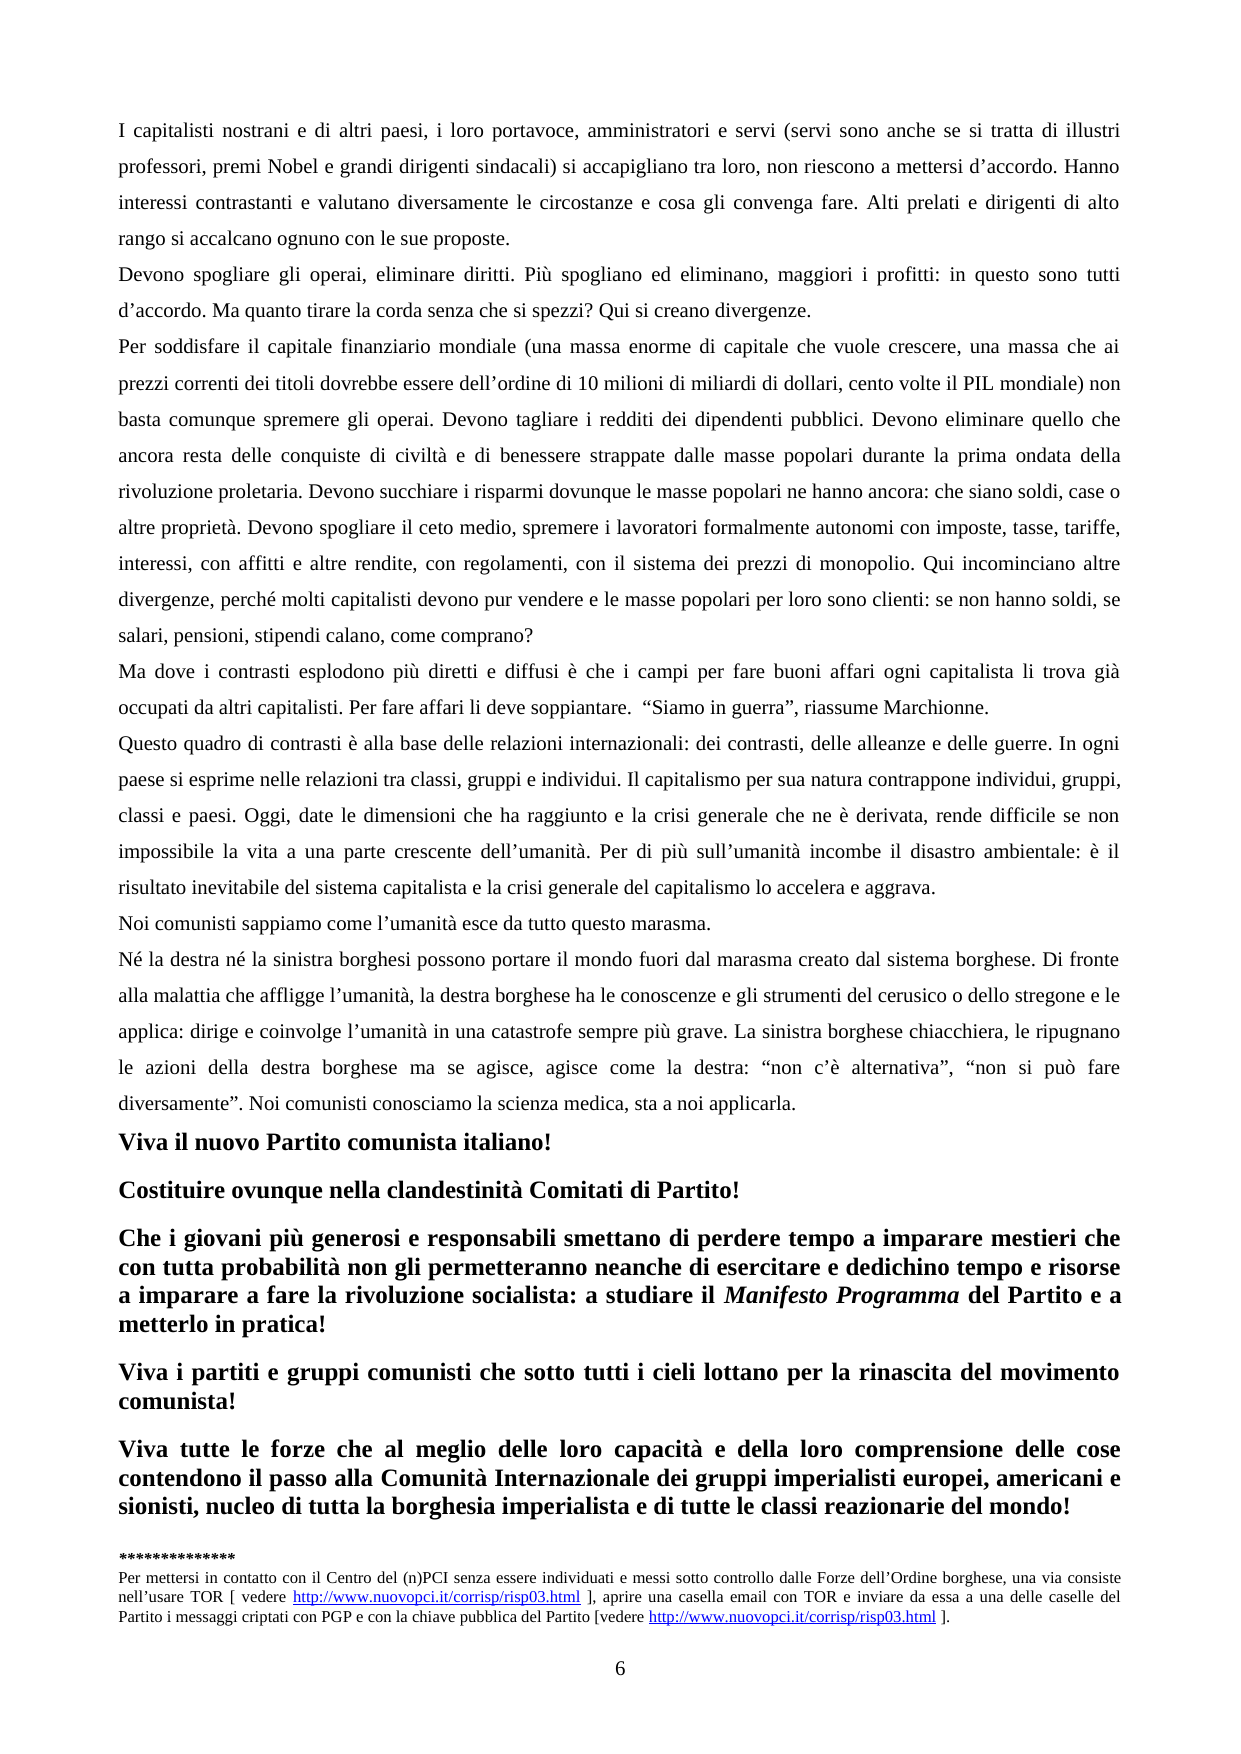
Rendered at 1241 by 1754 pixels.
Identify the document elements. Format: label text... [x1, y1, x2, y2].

text I capitalisti nostrani e di altri paesi, i loro portavoce, amministratori e servi (servi sono anche se si tratta di illustri professori, premi Nobel e grandi dirigenti sindacali) si accapigliano tra loro, non riescono a mettersi d’accordo. Hanno interessi contrastanti e valutano diversamente le circostanze e cosa gli convenga fare. Alti prelati e dirigenti di alto rango si accalcano ognuno con le sue proposte. [118, 118, 1122, 250]
text Viva il nuovo Partito comunista italiano! [118, 1127, 1122, 1156]
text ************** [118, 1549, 1122, 1568]
text Né la destra né la sinistra borghesi possono portare il mondo fuori dal marasma creato dal sistema borghese. Di fronte alla malattia che affligge l’umanità, la destra borghese ha le conoscenze e gli strumenti del cerusico o dello stregone e le applica: dirige e coinvolge l’umanità in una catastrofe sempre più grave. La sinistra borghese chiacchiera, le ripugnano le azioni della destra borghese ma se agisce, agisce come la destra: “non c’è alternativa”, “non si può fare diversamente”. Noi comunisti conosciamo la scienza medica, sta a noi applicarla. [118, 947, 1122, 1115]
text Costituire ovunque nella clandestinità Comitati di Partito! [118, 1175, 1122, 1204]
text Per soddisfare il capitale finanziario mondiale (una massa enorme di capitale che vuole crescere, una massa che ai prezzi correnti dei titoli dovrebbe essere dell’ordine di 10 milioni di miliardi di dollari, cento volte il PIL mondiale) non basta comunque spremere gli operai. Devono tagliare i redditi dei dipendenti pubblici. Devono eliminare quello che ancora resta delle conquiste di civiltà e di benessere strappate dalle masse popolari durante la prima ondata della rivoluzione proletaria. Devono succhiare i risparmi dovunque le masse popolari ne hanno ancora: che siano soldi, case o altre proprietà. Devono spogliare il ceto medio, spremere i lavoratori formalmente autonomi con imposte, tasse, tariffe, interessi, con affitti e altre rendite, con regolamenti, con il sistema dei prezzi di monopolio. Qui incominciano altre divergenze, perché molti capitalisti devono pur vendere e le masse popolari per loro sono clienti: se non hanno soldi, se salari, pensioni, stipendi calano, come comprano? [118, 334, 1122, 647]
text Questo quadro di contrasti è alla base delle relazioni internazionali: dei contrasti, delle alleanze e delle guerre. In ogni paese si esprime nelle relazioni tra classi, gruppi e individui. Il capitalismo per sua natura contrappone individui, gruppi, classi e paesi. Oggi, date le dimensioni che ha raggiunto e la crisi generale che ne è derivata, rende difficile se non impossibile la vita a una parte crescente dell’umanità. Per di più sull’umanità incombe il disastro ambientale: è il risultato inevitabile del sistema capitalista e la crisi generale del capitalismo lo accelera e aggrava. [118, 731, 1122, 899]
text Per mettersi in contatto con il Centro del (n)PCI senza essere individuati e messi sotto controllo dalle Forze dell’Ordine borghese, una via consiste nell’usare TOR [ vedere http://www.nuovopci.it/corrisp/risp03.html ], aprire una casella email con TOR e inviare da essa a una delle caselle del Partito i messaggi criptati con PGP e con la chiave pubblica del Partito [vedere http://www.nuovopci.it/corrisp/risp03.html ]. [118, 1568, 1122, 1626]
text Ma dove i contrasti esplodono più diretti e diffusi è che i campi per fare buoni affari ogni capitalista li trova già occupati da altri capitalisti. Per fare affari li deve soppiantare. “Siamo in guerra”, riassume Marchionne. [118, 659, 1122, 719]
text Devono spogliare gli operai, eliminare diritti. Più spogliano ed eliminano, maggiori i profitti: in questo sono tutti d’accordo. Ma quanto tirare la corda senza che si spezzi? Qui si creano divergenze. [118, 262, 1122, 322]
text Viva tutte le forze che al meglio delle loro capacità e della loro comprensione delle cose contendono il passo alla Comunità Internazionale dei gruppi imperialisti europei, americani e sionisti, nucleo di tutta la borghesia imperialista e di tutte le classi reazionarie del mondo! [118, 1434, 1122, 1520]
text Che i giovani più generosi e responsabili smettano di perdere tempo a imparare mestieri che con tutta probabilità non gli permetteranno neanche di esercitare e dedichino tempo e risorse a imparare a fare la rivoluzione socialista: a studiare il Manifesto Programma del Partito e a metterlo in pratica! [118, 1223, 1122, 1338]
text Noi comunisti sappiamo come l’umanità esce da tutto questo marasma. [118, 911, 1122, 935]
text Viva i partiti e gruppi comunisti che sotto tutti i cieli lottano per la rinascita del movimento comunista! [118, 1357, 1122, 1415]
